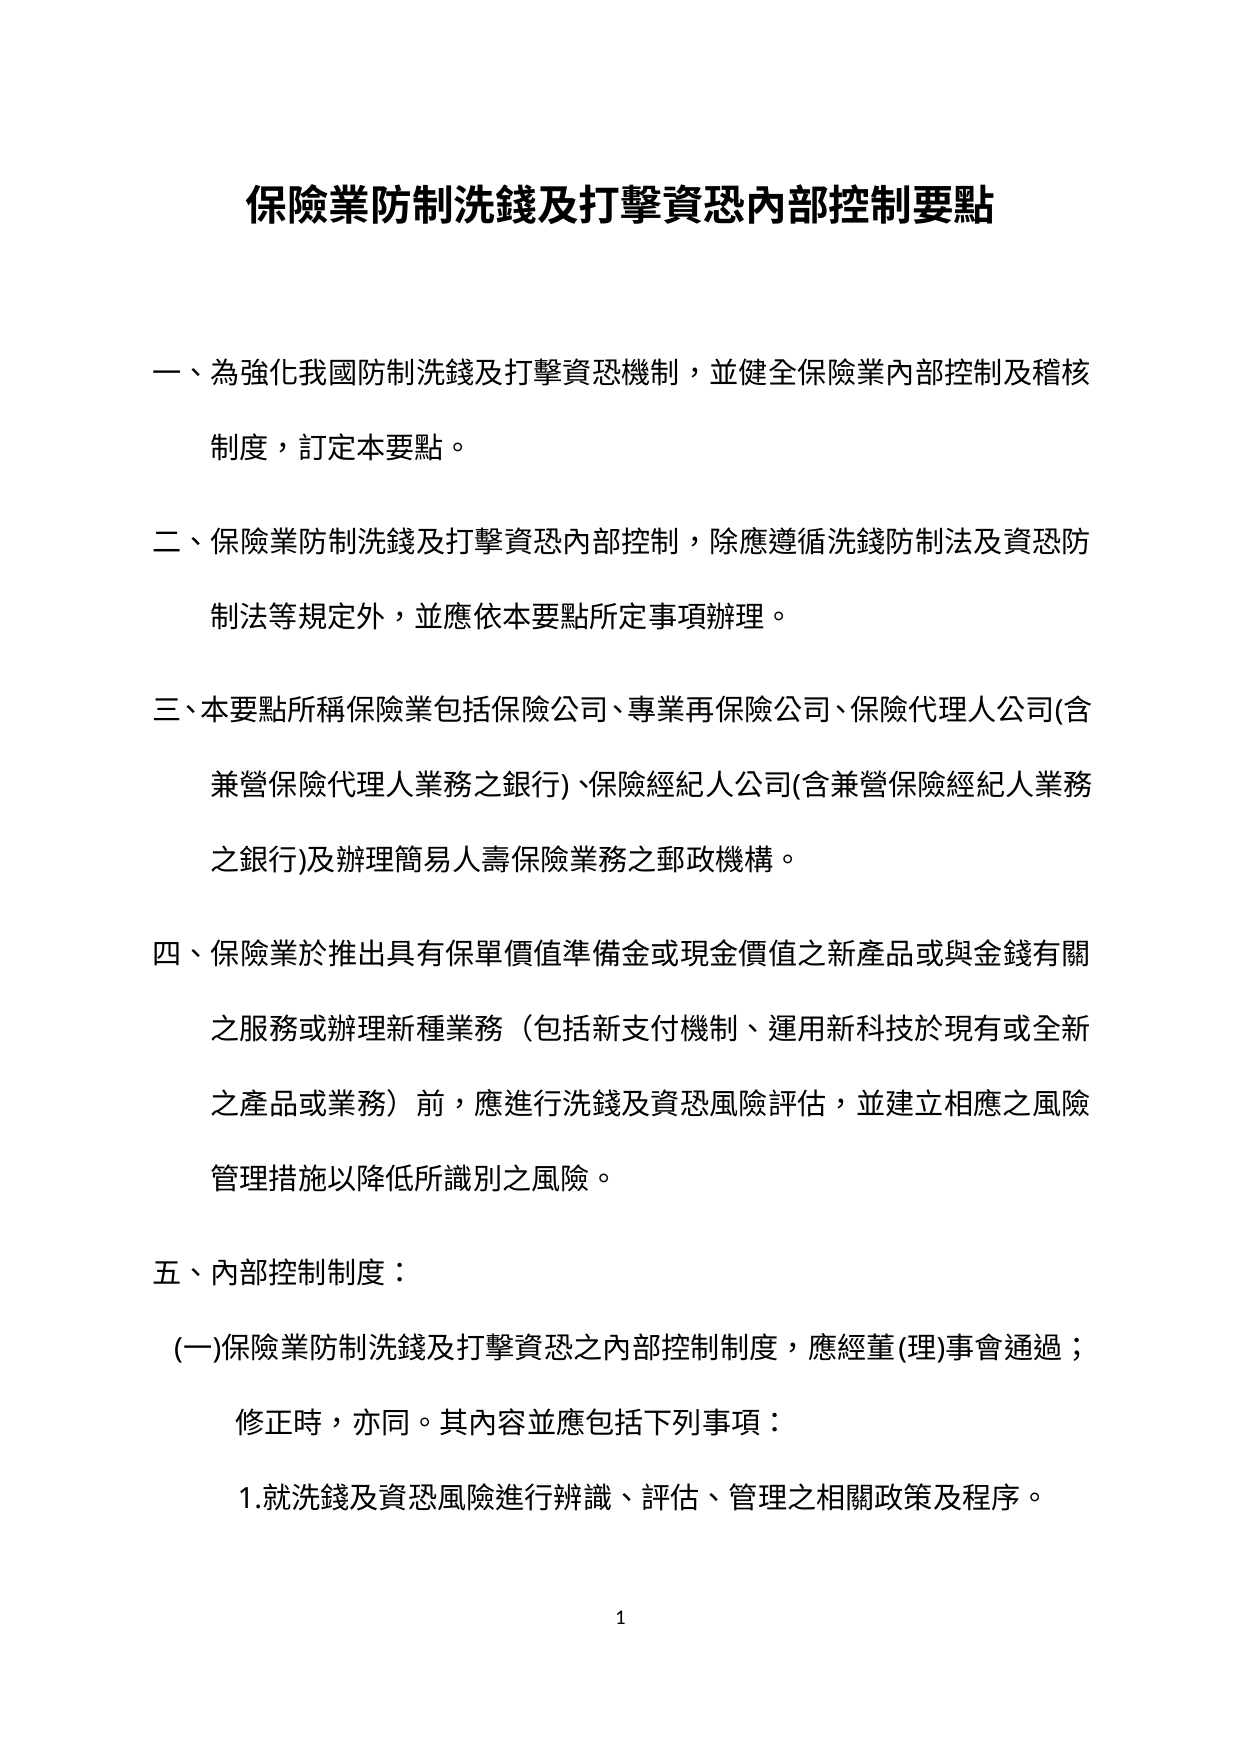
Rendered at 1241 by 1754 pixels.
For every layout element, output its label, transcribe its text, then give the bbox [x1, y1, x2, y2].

text 三、本要點所稱保險業包括保險公司、專業再保險公司、保險代理人公司(含兼營保險代理人業務之銀行)、保險經紀人公司(含兼營保險經紀人業務之銀行)及辦理簡易人壽保險業務之郵政機構。 [152, 671, 1092, 896]
text (一)保險業防制洗錢及打擊資恐之內部控制制度，應經董(理)事會通過；修正時，亦同。其內容並應包括下列事項： [174, 1308, 1092, 1458]
text 五、內部控制制度： [152, 1233, 1092, 1308]
text 保險業防制洗錢及打擊資恐內部控制要點 [148, 164, 1092, 239]
text 四、保險業於推出具有保單價值準備金或現金價值之新產品或與金錢有關之服務或辦理新種業務（包括新支付機制、運用新科技於現有或全新之產品或業務）前，應進行洗錢及資恐風險評估，並建立相應之風險管理措施以降低所識別之風險。 [152, 914, 1092, 1214]
text 1.就洗錢及資恐風險進行辨識、評估、管理之相關政策及程序。 [237, 1458, 1092, 1533]
text 一、為強化我國防制洗錢及打擊資恐機制，並健全保險業內部控制及稽核制度，訂定本要點。 [152, 333, 1092, 483]
text 二、保險業防制洗錢及打擊資恐內部控制，除應遵循洗錢防制法及資恐防制法等規定外，並應依本要點所定事項辦理。 [152, 502, 1092, 652]
